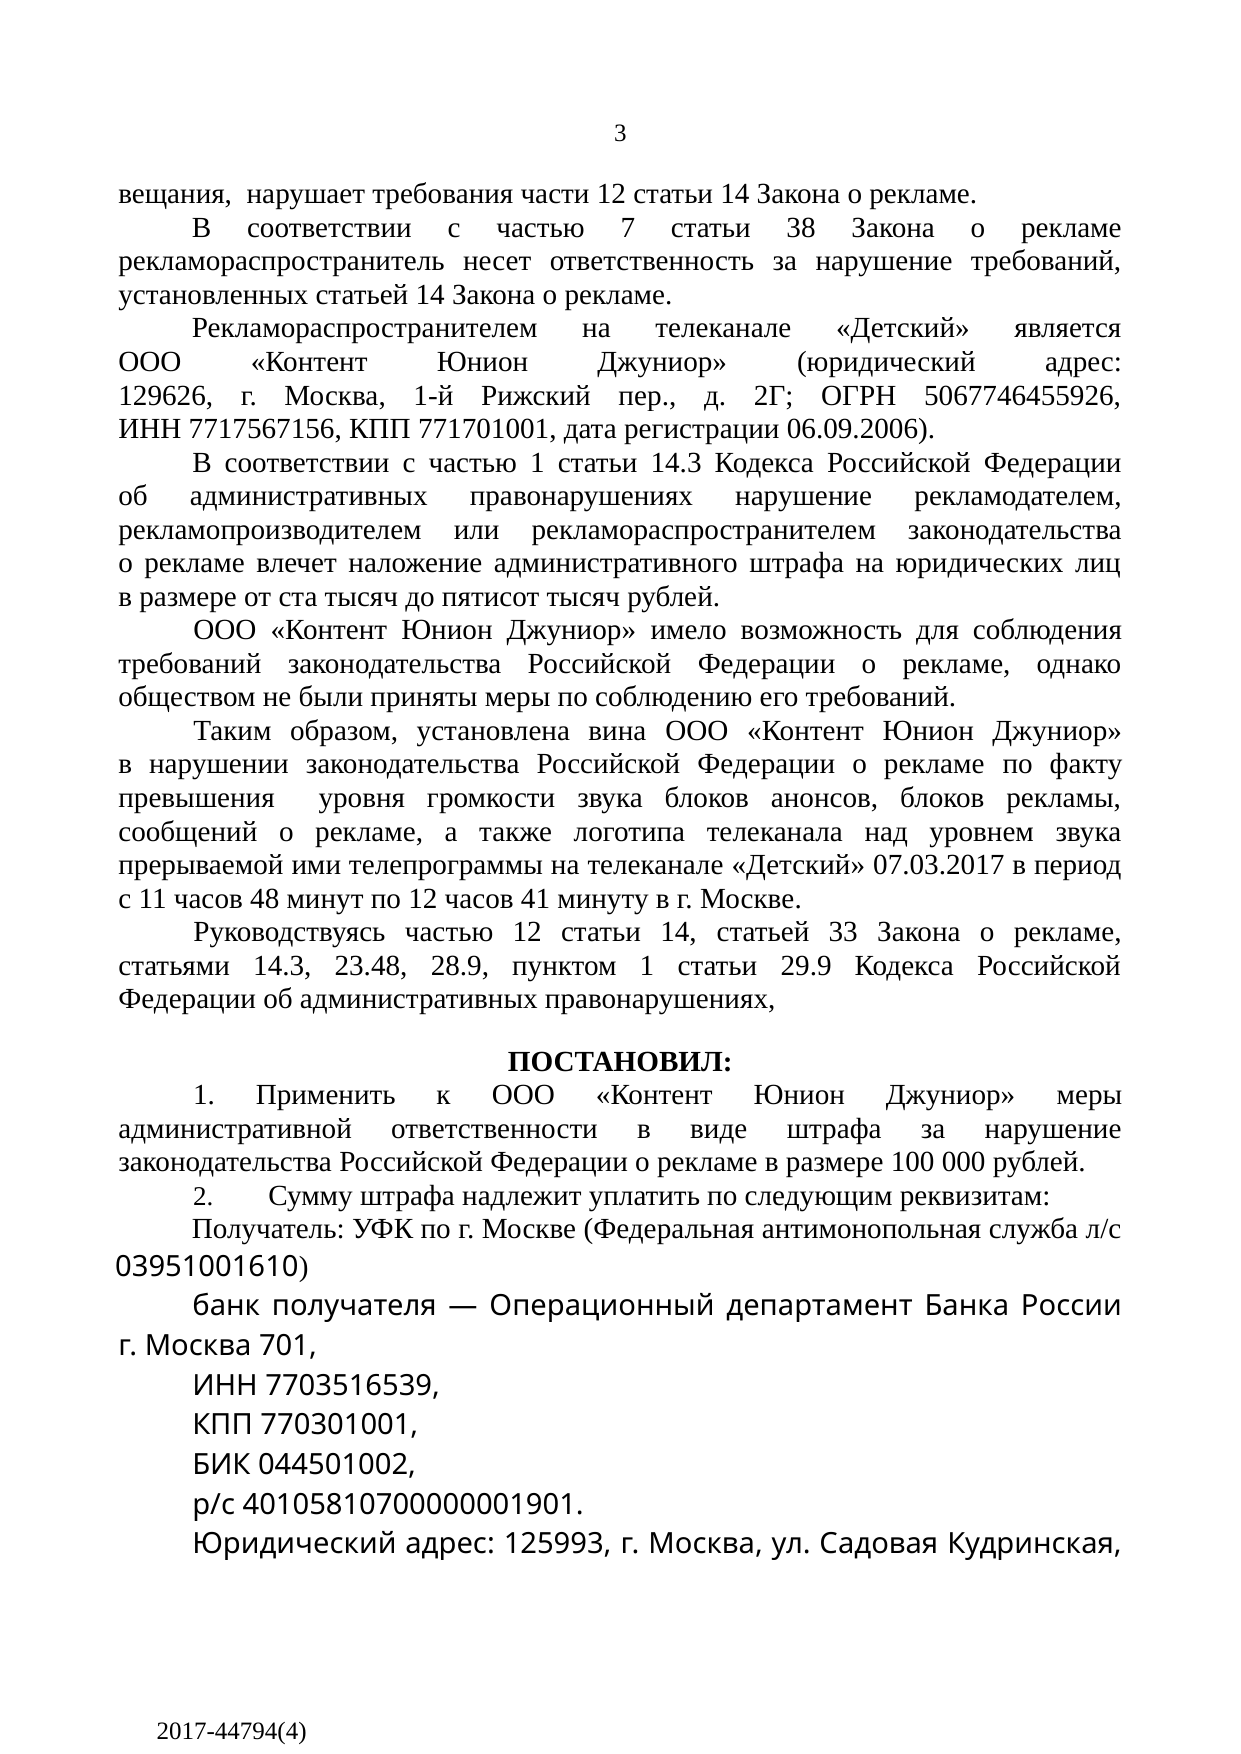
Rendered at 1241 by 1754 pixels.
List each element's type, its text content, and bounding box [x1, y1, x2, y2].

text В соответствии с частью 7 статьи 38 Закона о рекламе рекламораспространитель несет ответственность за нарушение требований, установленных статьей 14 Закона о рекламе. [118, 210, 1122, 311]
text Руководствуясь частью 12 статьи 14, статьей 33 Закона о рекламе, статьями 14.3, 23.48, 28.9, пунктом 1 статьи 29.9 Кодекса Российской Федерации об административных правонарушениях, [118, 914, 1122, 1015]
text КПП 770301001, [118, 1404, 1122, 1443]
text Получатель: УФК по г. Москве (Федеральная антимонопольная служба л/с 03951001610) [115, 1211, 1122, 1284]
text Юридический адрес: 125993, г. Москва, ул. Садовая Кудринская, [118, 1523, 1122, 1562]
text БИК 044501002, [118, 1443, 1122, 1483]
text Таким образом, установлена вина ООО «Контент Юнион Джуниор» в нарушении законодательства Российской Федерации о рекламе по факту превышения уровня громкости звука блоков анонсов, блоков рекламы, сообщений о рекламе, а также логотипа телеканала над уровнем звука прерываемой ими телепрограммы на телеканале «Детский» 07.03.2017 в период с 11 часов 48 минут по 12 часов 41 минуту в г. Москве. [118, 713, 1122, 914]
text ИНН 7703516539, [118, 1364, 1122, 1404]
text банк получателя — Операционный департамент Банка России г. Москва 701, [118, 1284, 1122, 1364]
text Рекламораспространителем на телеканале «Детский» является ООО «Контент Юнион Джуниор» (юридический адрес: 129626, г. Москва, 1-й Рижский пер., д. 2Г; ОГРН 5067746455926, ИНН 7717567156, КПП 771701001, дата регистрации 06.09.2006). [118, 311, 1122, 445]
list Сумму штрафа надлежит уплатить по следующим реквизитам: [118, 1178, 1122, 1211]
text р/с 40105810700000001901. [118, 1483, 1122, 1523]
text ПОСТАНОВИЛ: [118, 1044, 1122, 1077]
text ООО «Контент Юнион Джуниор» имело возможность для соблюдения требований законодательства Российской Федерации о рекламе, однако обществом не были приняты меры по соблюдению его требований. [118, 612, 1122, 713]
text вещания, нарушает требования части 12 статьи 14 Закона о рекламе. [118, 176, 1122, 210]
text 1. Применить к ООО «Контент Юнион Джуниор» меры административной ответственности в виде штрафа за нарушение законодательства Российской Федерации о рекламе в размере 100 000 рублей. [118, 1077, 1122, 1178]
text В соответствии с частью 1 статьи 14.3 Кодекса Российской Федерации об административных правонарушениях нарушение рекламодателем, рекламопроизводителем или рекламораспространителем законодательства о рекламе влечет наложение административного штрафа на юридических лиц в размере от ста тысяч до пятисот тысяч рублей. [118, 445, 1122, 612]
